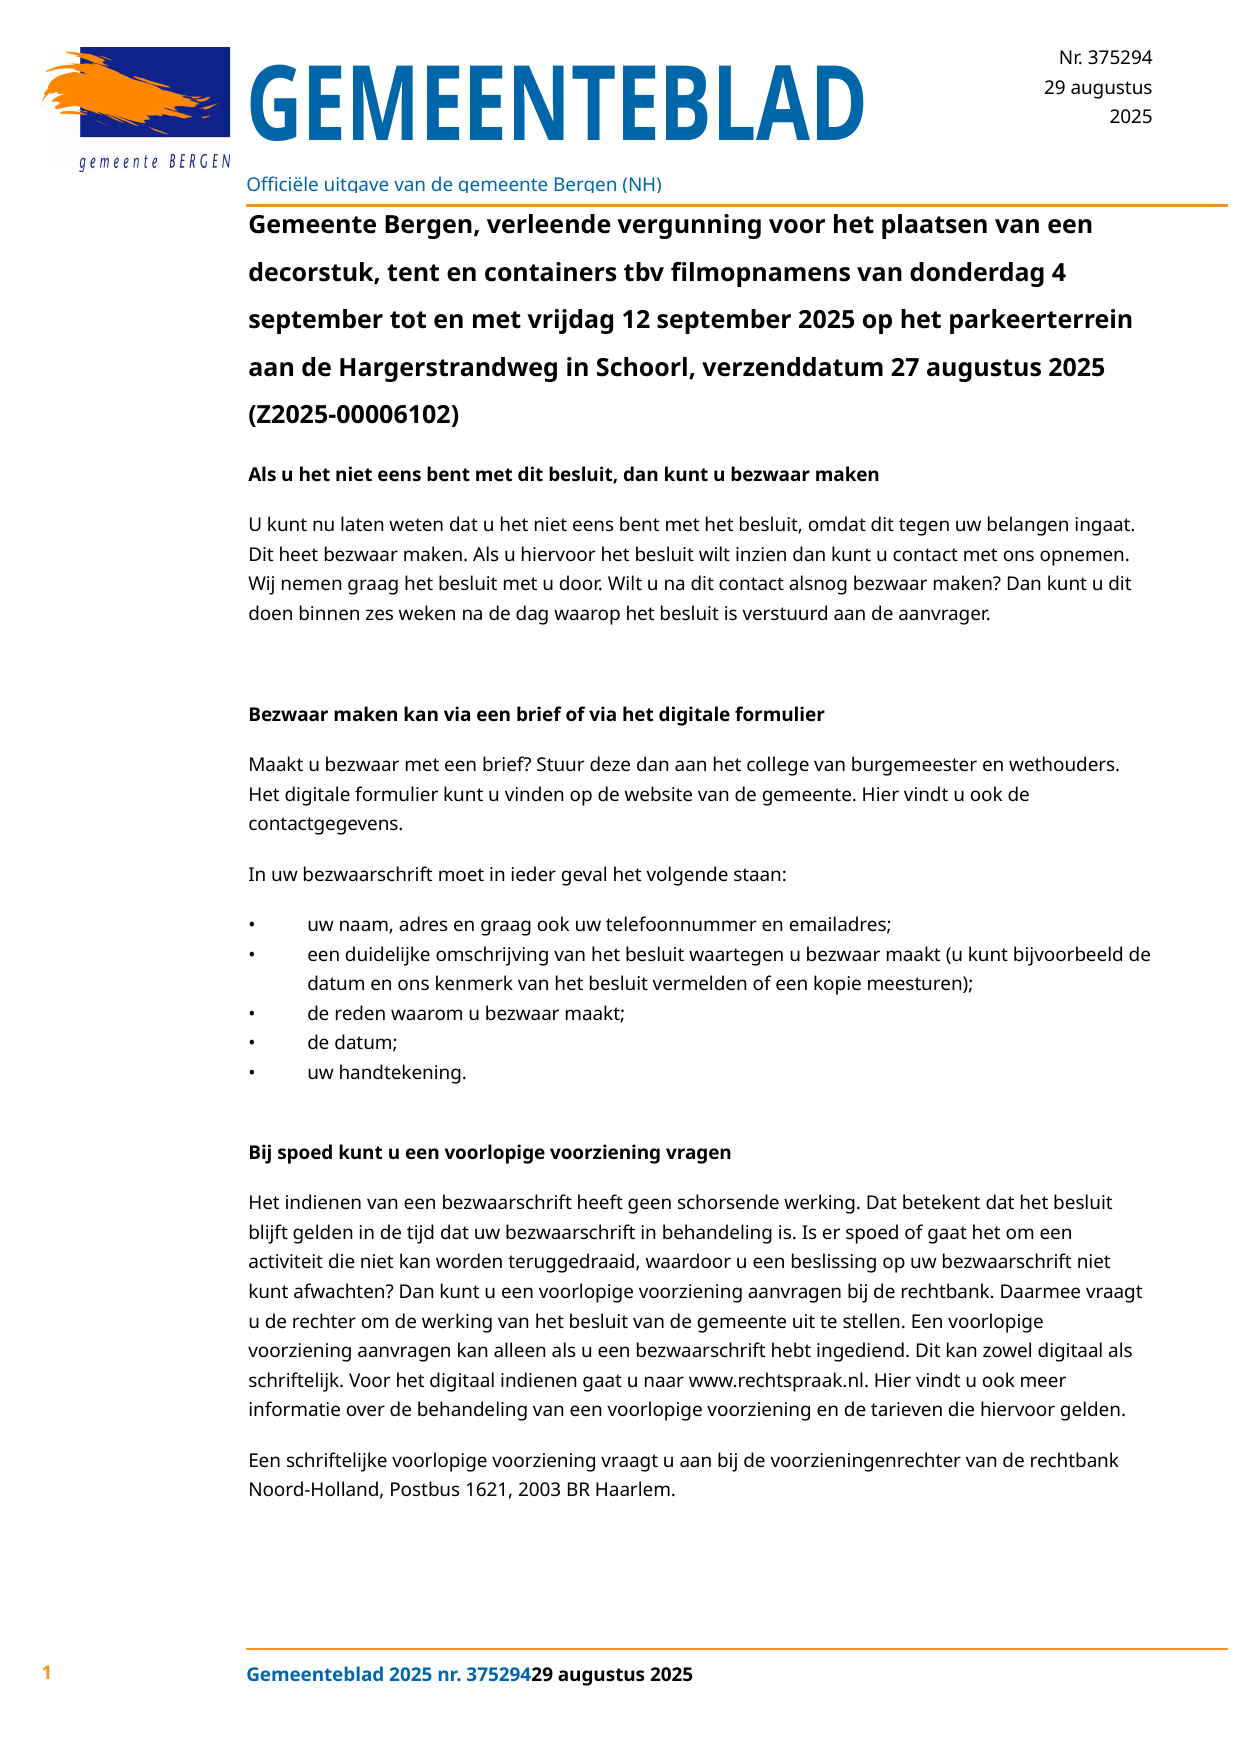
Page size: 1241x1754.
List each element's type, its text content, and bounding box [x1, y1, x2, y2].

text Een schriftelijke voorlopige voorziening vraagt u aan bij de voorzieningenrechter van de rechtbank Noord-Holland, Postbus 1621, 2003 BR Haarlem. [248, 1447, 1152, 1502]
text U kunt nu laten weten dat u het niet eens bent met het besluit, omdat dit tegen uw belangen ingaat. Dit heet bezwaar maken. Als u hiervoor het besluit wilt inzien dan kunt u contact met ons opnemen. Wij nemen graag het besluit met u door. Wilt u na dit contact alsnog bezwaar maken? Dan kunt u dit doen binnen zes weken na de dag waarop het besluit is verstuurd aan de aanvrager. [248, 511, 1152, 626]
text Gemeente Bergen, verleende vergunning voor het plaatsen van een decorstuk, tent en containers tbv filmopnamens van donderdag 4 september tot en met vrijdag 12 september 2025 op het parkeerterrein aan de Hargerstrandweg in Schoorl, verzenddatum 27 augustus 2025 (Z2025-00006102) [248, 207, 1152, 431]
picture [41, 47, 231, 172]
list de datum; [248, 1029, 1152, 1055]
text Bij spoed kunt u een voorlopige voorziening vragen [248, 1139, 1152, 1165]
text Als u het niet eens bent met dit besluit, dan kunt u bezwaar maken [248, 461, 1152, 486]
text Het indienen van een bezwaarschrift heeft geen schorsende werking. Dat betekent dat het besluit blijft gelden in de tijd dat uw bezwaarschrift in behandeling is. Is er spoed of gaat het om een activiteit die niet kan worden teruggedraaid, waardoor u een beslissing op uw bezwaarschrift niet kunt afwachten? Dan kunt u een voorlopige voorziening aanvragen bij de rechtbank. Daarmee vraagt u de rechter om de werking van het besluit van de gemeente uit te stellen. Een voorlopige voorziening aanvragen kan alleen als u een bezwaarschrift hebt ingediend. Dit kan zowel digitaal als schriftelijk. Voor het digitaal indienen gaat u naar www.rechtspraak.nl. Hier vindt u ook meer informatie over de behandeling van een voorlopige voorziening en de tarieven die hiervoor gelden. [248, 1189, 1152, 1422]
list uw handtekening. [248, 1059, 1152, 1085]
list een duidelijke omschrijving van het besluit waartegen u bezwaar maakt (u kunt bijvoorbeeld de datum en ons kenmerk van het besluit vermelden of een kopie meesturen); [248, 941, 1152, 996]
list uw naam, adres en graag ook uw telefoonnummer en emailadres; [248, 911, 1152, 937]
list de reden waarom u bezwaar maakt; [248, 1000, 1152, 1026]
text Maakt u bezwaar met een brief? Stuur deze dan aan het college van burgemeester en wethouders. Het digitale formulier kunt u vinden op de website van de gemeente. Hier vindt u ook de contactgegevens. [248, 751, 1152, 836]
text Bezwaar maken kan via een brief of via het digitale formulier [248, 701, 1152, 726]
text In uw bezwaarschrift moet in ieder geval het volgende staan: [248, 861, 1152, 886]
